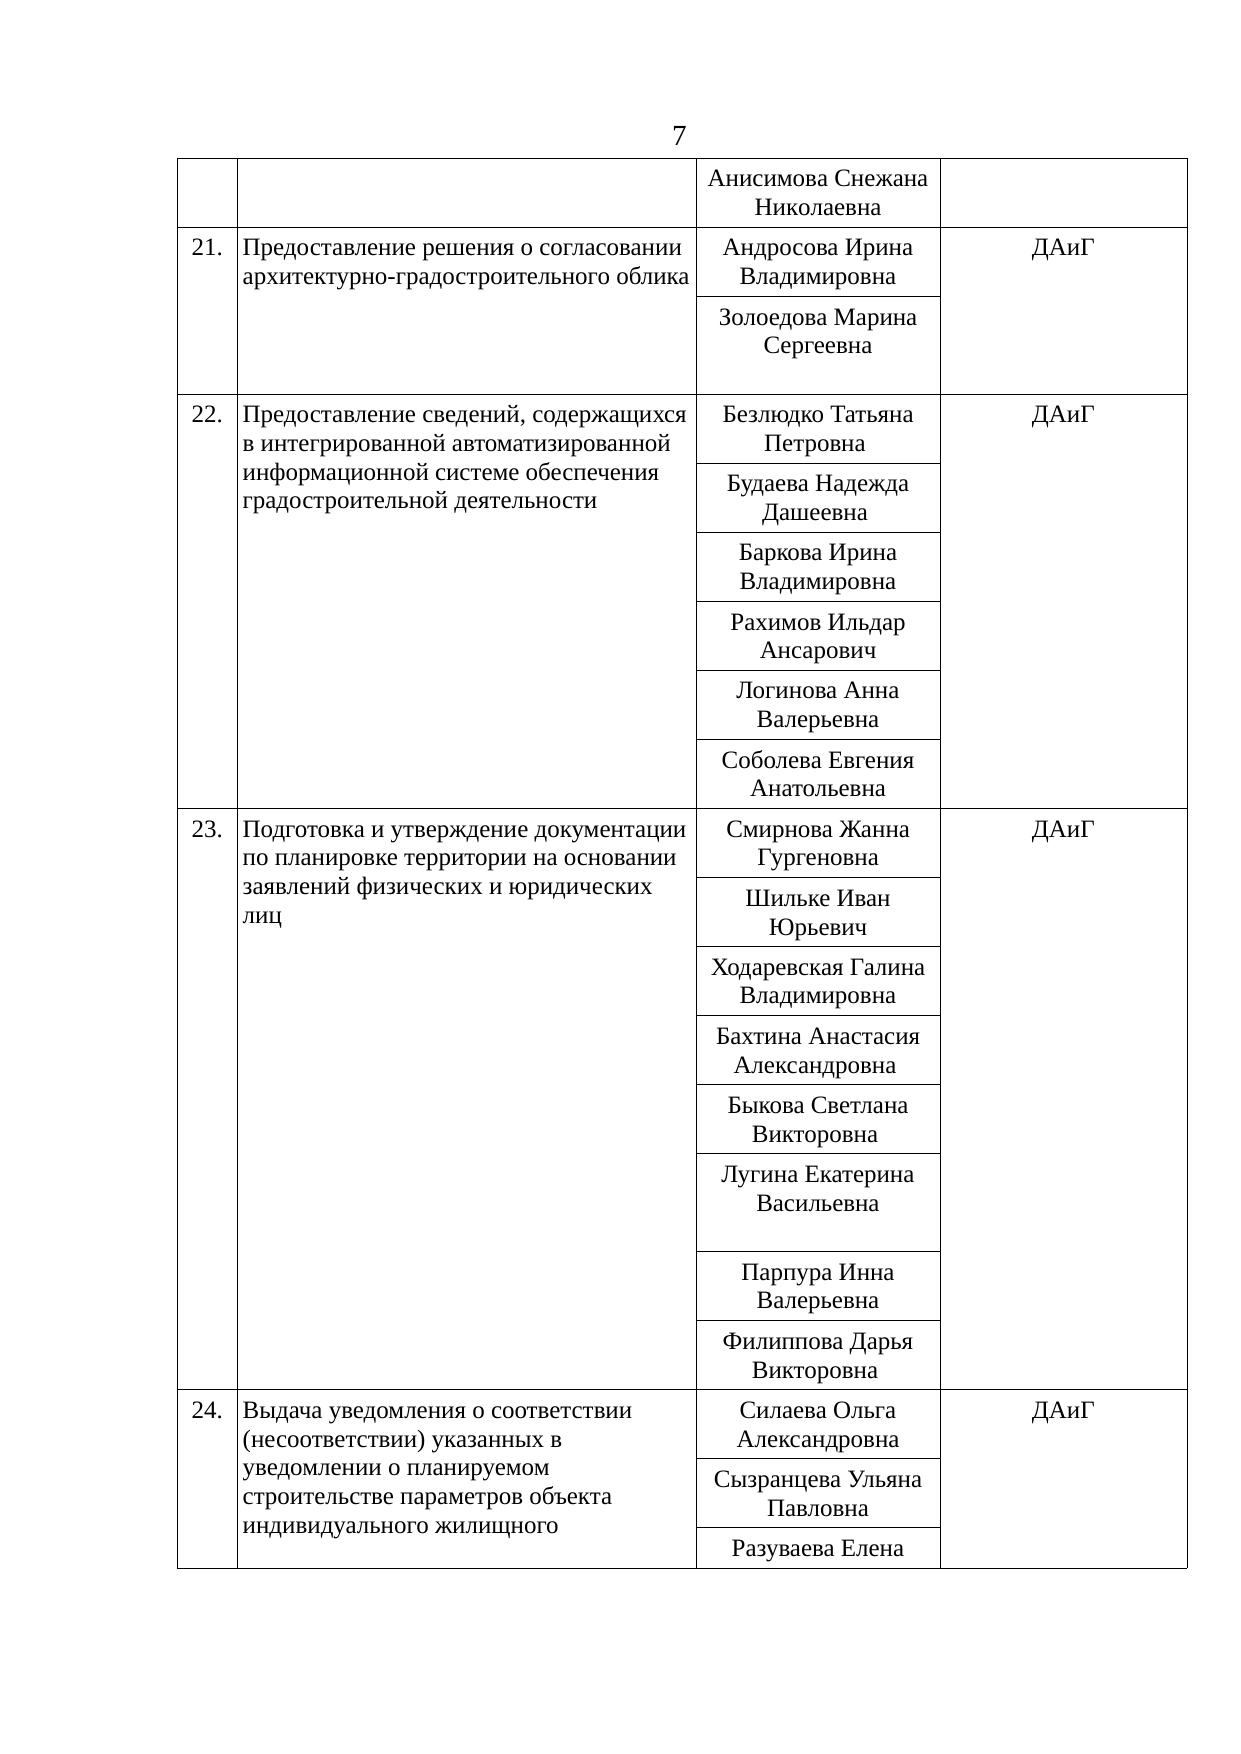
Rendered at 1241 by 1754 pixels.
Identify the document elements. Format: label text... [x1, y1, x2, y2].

table_cell Разуваева Елена [697, 1528, 940, 1568]
table_cell Рахимов Ильдар Ансарович [697, 602, 940, 670]
table_cell ДАиГ [941, 395, 1187, 808]
table_cell Смирнова Жанна Гургеновна [697, 809, 940, 877]
table_cell Сызранцева Ульяна Павловна [697, 1459, 940, 1527]
table_cell Быкова Светлана Викторовна [697, 1085, 940, 1153]
table_cell ДАиГ [941, 809, 1187, 1389]
table_cell 24. [178, 1390, 237, 1568]
table_cell ДАиГ [941, 1390, 1187, 1568]
table_cell Силаева Ольга Александровна [697, 1390, 940, 1458]
table_cell Подготовка и утверждение документации по планировке территории на основании заявлений физических и юридических лиц [238, 809, 696, 1389]
table_cell Золоедова Марина Сергеевна [697, 297, 940, 393]
table_cell Предоставление решения о согласовании архитектурно-градостроительного облика [238, 228, 696, 393]
table_cell Филиппова Дарья Викторовна [697, 1321, 940, 1389]
table_cell 21. [178, 228, 237, 393]
table_cell Лугина Екатерина Васильевна [697, 1154, 940, 1251]
table_cell Логинова Анна Валерьевна [697, 671, 940, 739]
table_cell Бахтина Анастасия Александровна [697, 1016, 940, 1084]
table_cell Парпура Инна Валерьевна [697, 1252, 940, 1320]
table_cell Андросова Ирина Владимировна [697, 228, 940, 296]
table_cell Предоставление сведений, содержащихся в интегрированной автоматизированной информационной системе обеспечения градостроительной деятельности [238, 395, 696, 808]
table_cell 22. [178, 395, 237, 808]
table_cell ДАиГ [941, 228, 1187, 393]
table_cell 23. [178, 809, 237, 1389]
table_cell Безлюдко Татьяна Петровна [697, 395, 940, 463]
table_cell Выдача уведомления о соответствии (несоответствии) указанных в уведомлении о планируемом строительстве параметров объекта индивидуального жилищного строительства или садового дома установленным параметрам и допустимости (недопустимости) размещения объекта индивидуального жилищного строительства или садового дома на земельном участке [238, 1390, 696, 1568]
table_cell Шильке Иван Юрьевич [697, 878, 940, 946]
table_cell Баркова Ирина Владимировна [697, 533, 940, 601]
table_cell Ходаревская Галина Владимировна [697, 947, 940, 1015]
table_cell Анисимова Снежана Николаевна [697, 159, 940, 227]
table_cell Будаева Надежда Дашеевна [697, 464, 940, 532]
table_cell Соболева Евгения Анатольевна [697, 740, 940, 808]
